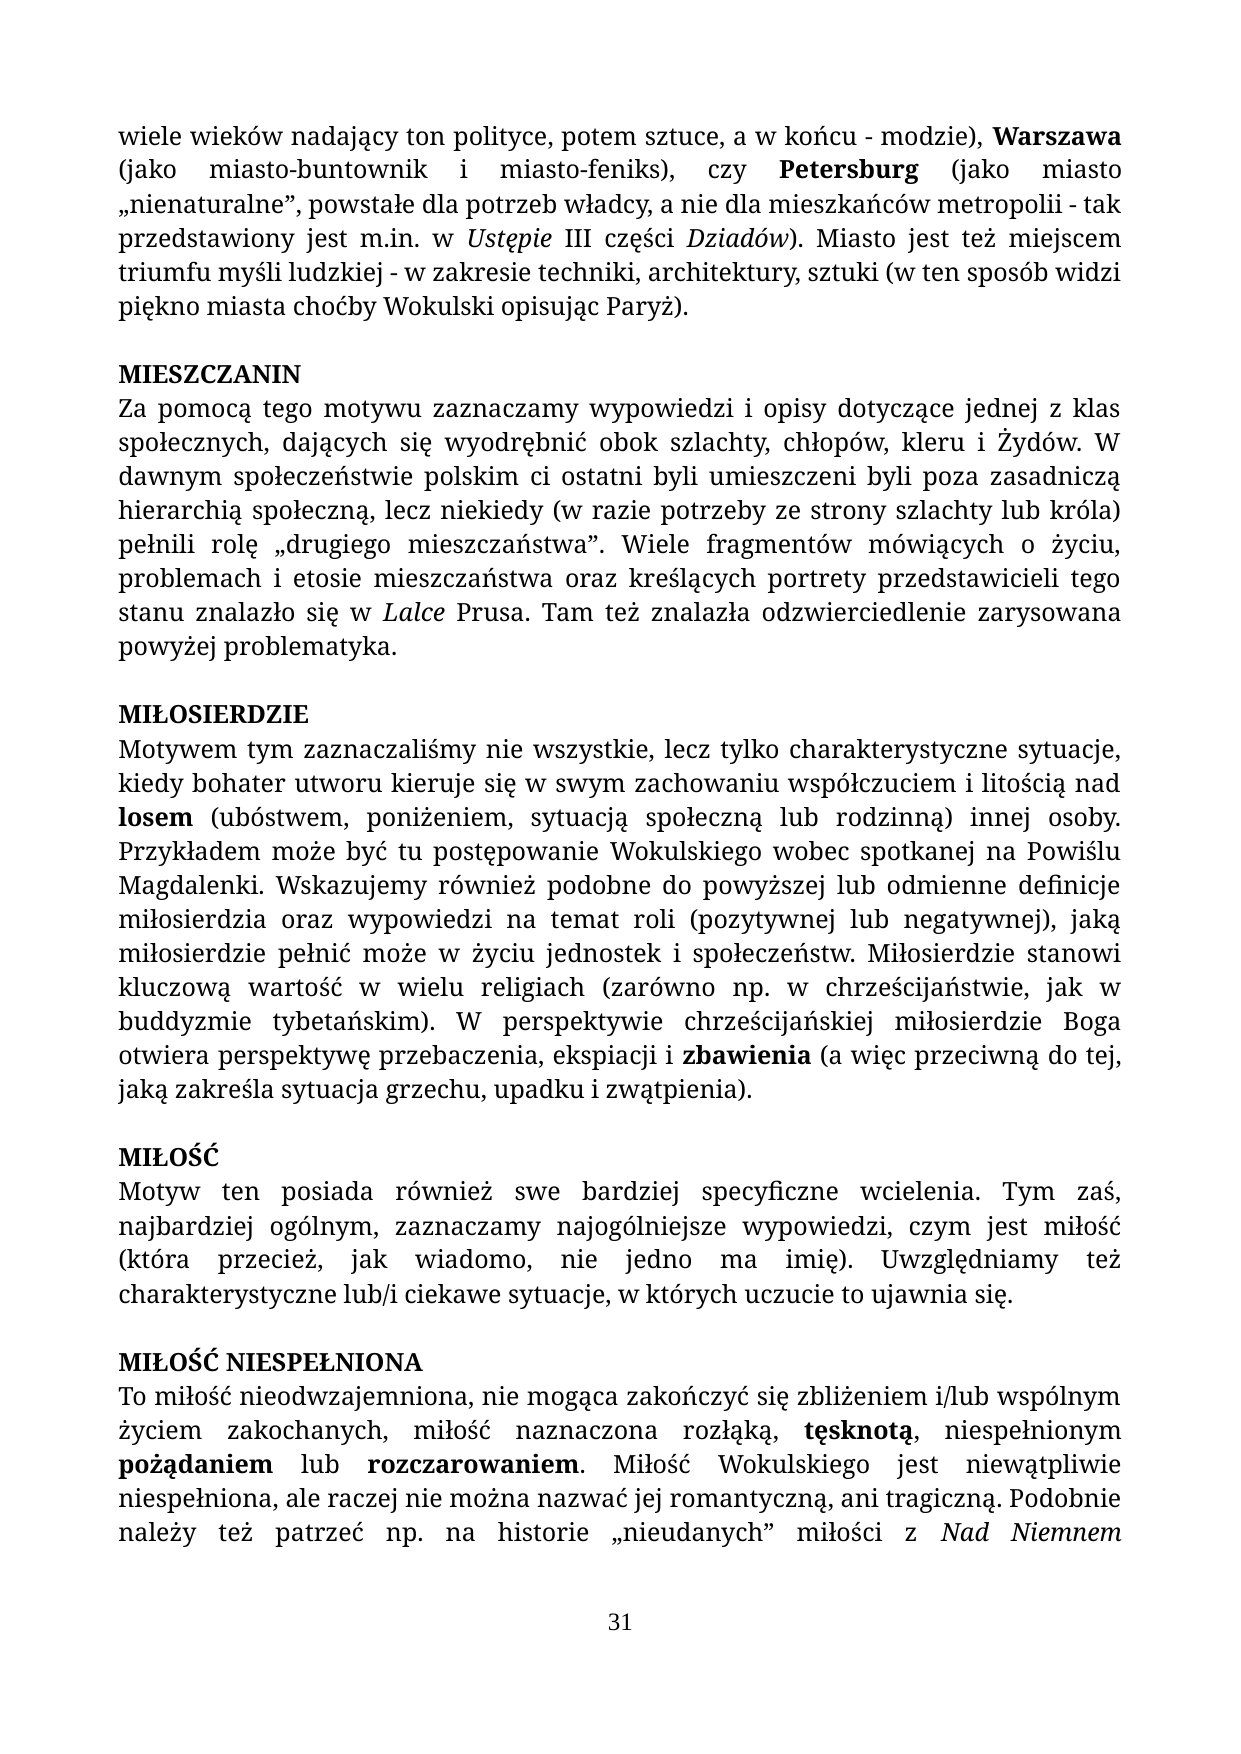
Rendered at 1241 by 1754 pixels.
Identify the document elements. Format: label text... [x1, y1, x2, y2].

text MIESZCZANIN [118, 357, 1122, 391]
text Za pomocą tego motywu zaznaczamy wypowiedzi i opisy dotyczące jednej z klas społecznych, dających się wyodrębnić obok szlachty, chłopów, kleru i Żydów. W dawnym społeczeństwie polskim ci ostatni byli umieszczeni byli poza zasadniczą hierarchią społeczną, lecz niekiedy (w razie potrzeby ze strony szlachty lub króla) pełnili rolę „drugiego mieszczaństwa”. Wiele fragmentów mówiących o życiu, problemach i etosie mieszczaństwa oraz kreślących portrety przedstawicieli tego stanu znalazło się w Lalce Prusa. Tam też znalazła odzwierciedlenie zarysowana powyżej problematyka. [118, 391, 1122, 663]
text wiele wieków nadający ton polityce, potem sztuce, a w końcu - modzie), Warszawa (jako miasto-buntownik i miasto-feniks), czy Petersburg (jako miasto „nienaturalne”, powstałe dla potrzeb władcy, a nie dla mieszkańców metropolii - tak przedstawiony jest m.in. w Ustępie III części Dziadów). Miasto jest też miejscem triumfu myśli ludzkiej - w zakresie techniki, architektury, sztuki (w ten sposób widzi piękno miasta choćby Wokulski opisując Paryż). [118, 118, 1122, 322]
text Motywem tym zaznaczaliśmy nie wszystkie, lecz tylko charakterystyczne sytuacje, kiedy bohater utworu kieruje się w swym zachowaniu współczuciem i litością nad losem (ubóstwem, poniżeniem, sytuacją społeczną lub rodzinną) innej osoby. Przykładem może być tu postępowanie Wokulskiego wobec spotkanej na Powiślu Magdalenki. Wskazujemy również podobne do powyższej lub odmienne definicje miłosierdzia oraz wypowiedzi na temat roli (pozytywnej lub negatywnej), jaką miłosierdzie pełnić może w życiu jednostek i społeczeństw. Miłosierdzie stanowi kluczową wartość w wielu religiach (zarówno np. w chrześcijaństwie, jak w buddyzmie tybetańskim). W perspektywie chrześcijańskiej miłosierdzie Boga otwiera perspektywę przebaczenia, ekspiacji i zbawienia (a więc przeciwną do tej, jaką zakreśla sytuacja grzechu, upadku i zwątpienia). [118, 731, 1122, 1106]
text To miłość nieodwzajemniona, nie mogąca zakończyć się zbliżeniem i/lub wspólnym życiem zakochanych, miłość naznaczona rozłąką, tęsknotą, niespełnionym pożądaniem lub rozczarowaniem. Miłość Wokulskiego jest niewątpliwie niespełniona, ale raczej nie można nazwać jej romantyczną, ani tragiczną. Podobnie należy też patrzeć np. na historie „nieudanych” miłości z Nad Niemnem [118, 1378, 1122, 1549]
text MIŁOŚĆ [118, 1140, 1122, 1174]
text MIŁOSIERDZIE [118, 697, 1122, 731]
text Motyw ten posiada również swe bardziej specyficzne wcielenia. Tym zaś, najbardziej ogólnym, zaznaczamy najogólniejsze wypowiedzi, czym jest miłość (która przecież, jak wiadomo, nie jedno ma imię). Uwzględniamy też charakterystyczne lub/i ciekawe sytuacje, w których uczucie to ujawnia się. [118, 1174, 1122, 1310]
text MIŁOŚĆ NIESPEŁNIONA [118, 1344, 1122, 1378]
